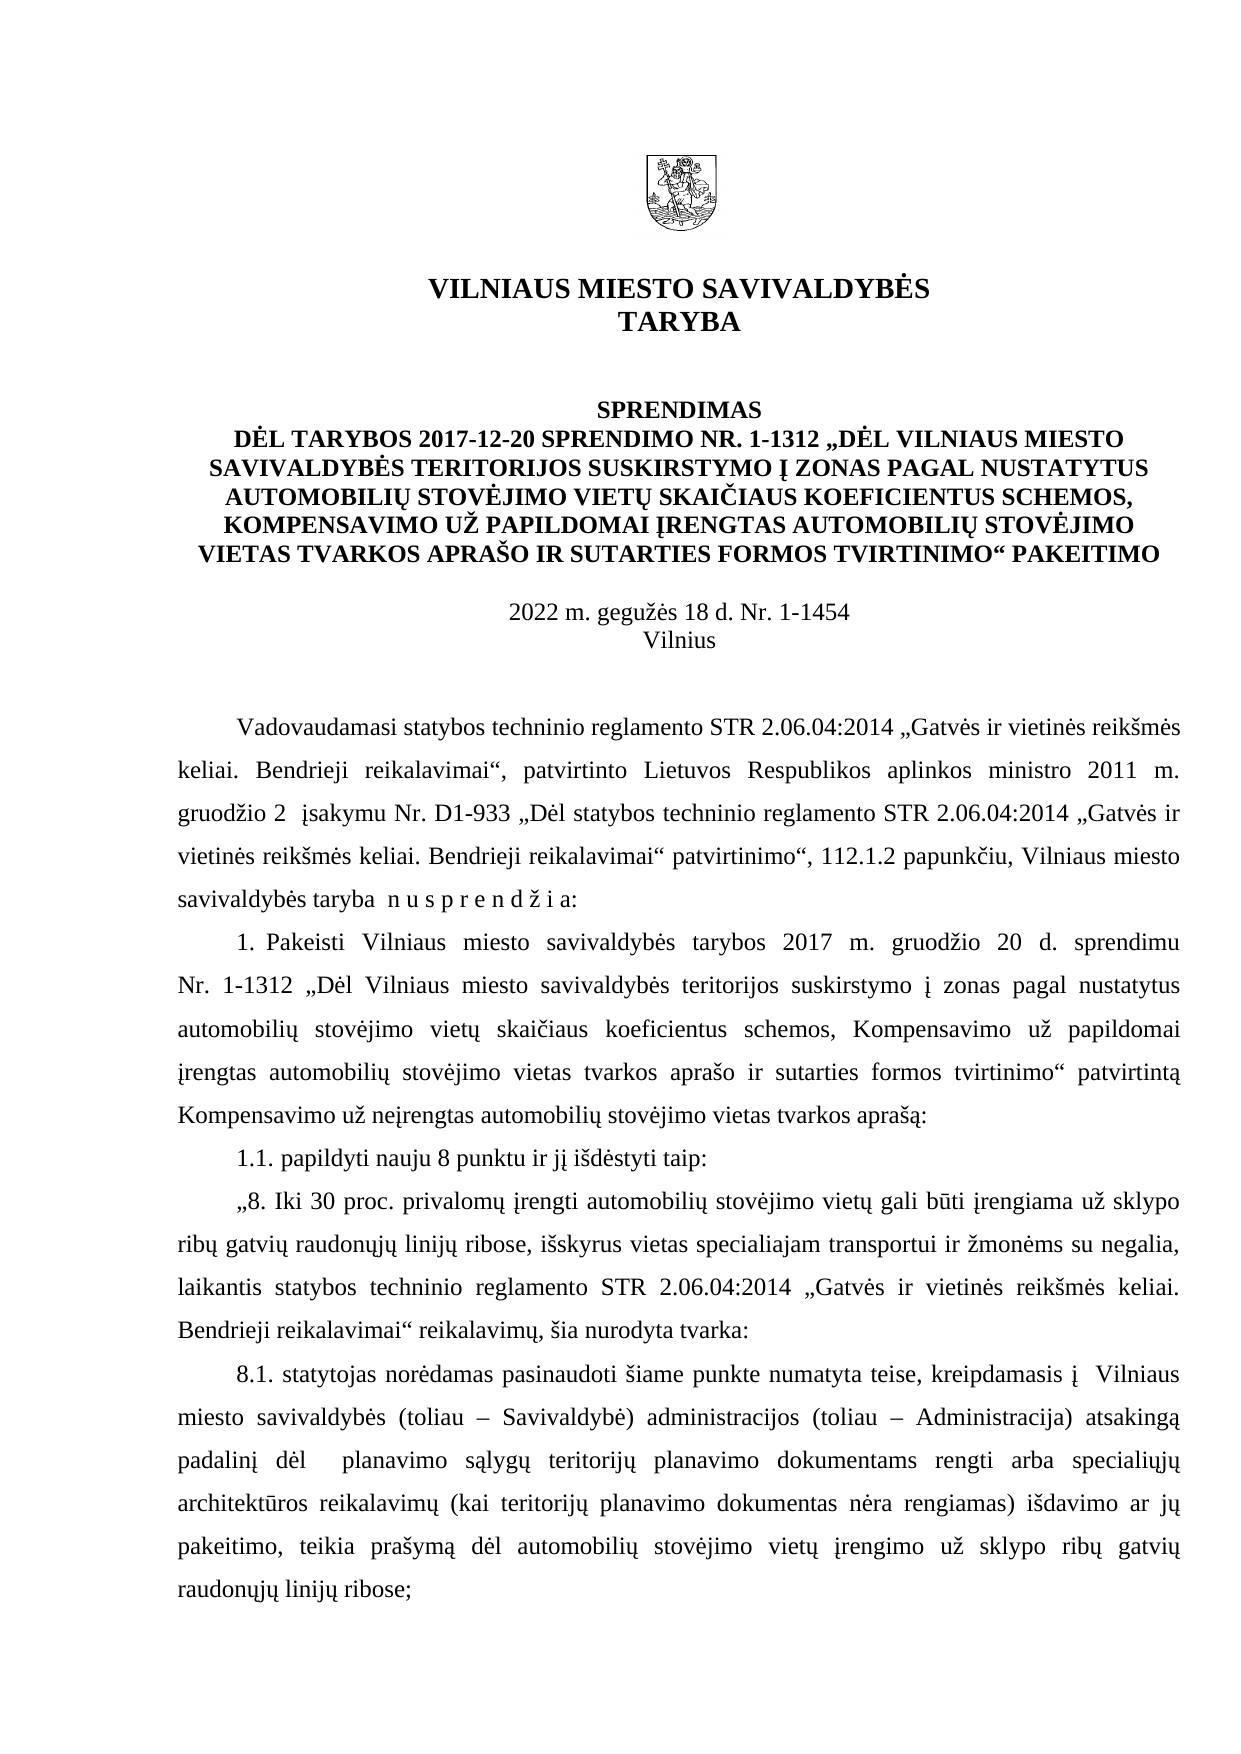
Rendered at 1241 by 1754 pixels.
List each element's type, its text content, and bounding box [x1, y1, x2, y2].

text DĖL TARYBOS 2017-12-20 SPRENDIMO NR. 1-1312 „DĖL VILNIAUS MIESTO SAVIVALDYBĖS TERITORIJOS SUSKIRSTYMO Į ZONAS PAGAL NUSTATYTUS AUTOMOBILIŲ STOVĖJIMO VIETŲ SKAIČIAUS KOEFICIENTUS SCHEMOS, KOMPENSAVIMO UŽ PAPILDOMAI ĮRENGTAS AUTOMOBILIŲ STOVĖJIMO VIETAS TVARKOS APRAŠO IR SUTARTIES FORMOS TVIRTINIMO“ PAKEITIMO [177, 424, 1181, 568]
text VILNIAUS MIESTO SAVIVALDYBĖS [177, 271, 1181, 304]
text TARYBA [177, 304, 1181, 338]
text „8. Iki 30 proc. privalomų įrengti automobilių stovėjimo vietų gali būti įrengiama už sklypo ribų gatvių raudonųjų linijų ribose, išskyrus vietas specialiajam transportui ir žmonėms su negalia, laikantis statybos techninio reglamento STR 2.06.04:2014 „Gatvės ir vietinės reikšmės keliai. Bendrieji reikalavimai“ reikalavimų, šia nurodyta tvarka: [177, 1186, 1181, 1344]
text 1.1. papildyti nauju 8 punktu ir jį išdėstyti taip: [236, 1143, 1181, 1172]
text 1. Pakeisti Vilniaus miesto savivaldybės tarybos 2017 m. gruodžio 20 d. sprendimu Nr. 1-1312 „Dėl Vilniaus miesto savivaldybės teritorijos suskirstymo į zonas pagal nustatytus automobilių stovėjimo vietų skaičiaus koeficientus schemos, Kompensavimo už papildomai įrengtas automobilių stovėjimo vietas tvarkos aprašo ir sutarties formos tvirtinimo“ patvirtintą Kompensavimo už neįrengtas automobilių stovėjimo vietas tvarkos aprašą: [177, 927, 1181, 1129]
text 8.1. statytojas norėdamas pasinaudoti šiame punkte numatyta teise, kreipdamasis į Vilniaus miesto savivaldybės (toliau – Savivaldybė) administracijos (toliau – Administracija) atsakingą padalinį dėl planavimo sąlygų teritorijų planavimo dokumentams rengti arba specialiųjų architektūros reikalavimų (kai teritorijų planavimo dokumentas nėra rengiamas) išdavimo ar jų pakeitimo, teikia prašymą dėl automobilių stovėjimo vietų įrengimo už sklypo ribų gatvių raudonųjų linijų ribose; [177, 1359, 1181, 1603]
text Vilnius [177, 626, 1181, 654]
text Vadovaudamasi statybos techninio reglamento STR 2.06.04:2014 „Gatvės ir vietinės reikšmės keliai. Bendrieji reikalavimai“, patvirtinto Lietuvos Respublikos aplinkos ministro 2011 m. gruodžio 2 įsakymu Nr. D1-933 „Dėl statybos techninio reglamento STR 2.06.04:2014 „Gatvės ir vietinės reikšmės keliai. Bendrieji reikalavimai“ patvirtinimo“, 112.1.2 papunkčiu, Vilniaus miesto savivaldybės taryba n u s p r e n d ž i a: [177, 712, 1181, 913]
text 2022 m. gegužės 18 d. Nr. 1-1454 [177, 597, 1181, 626]
text SPRENDIMAS [177, 396, 1181, 424]
